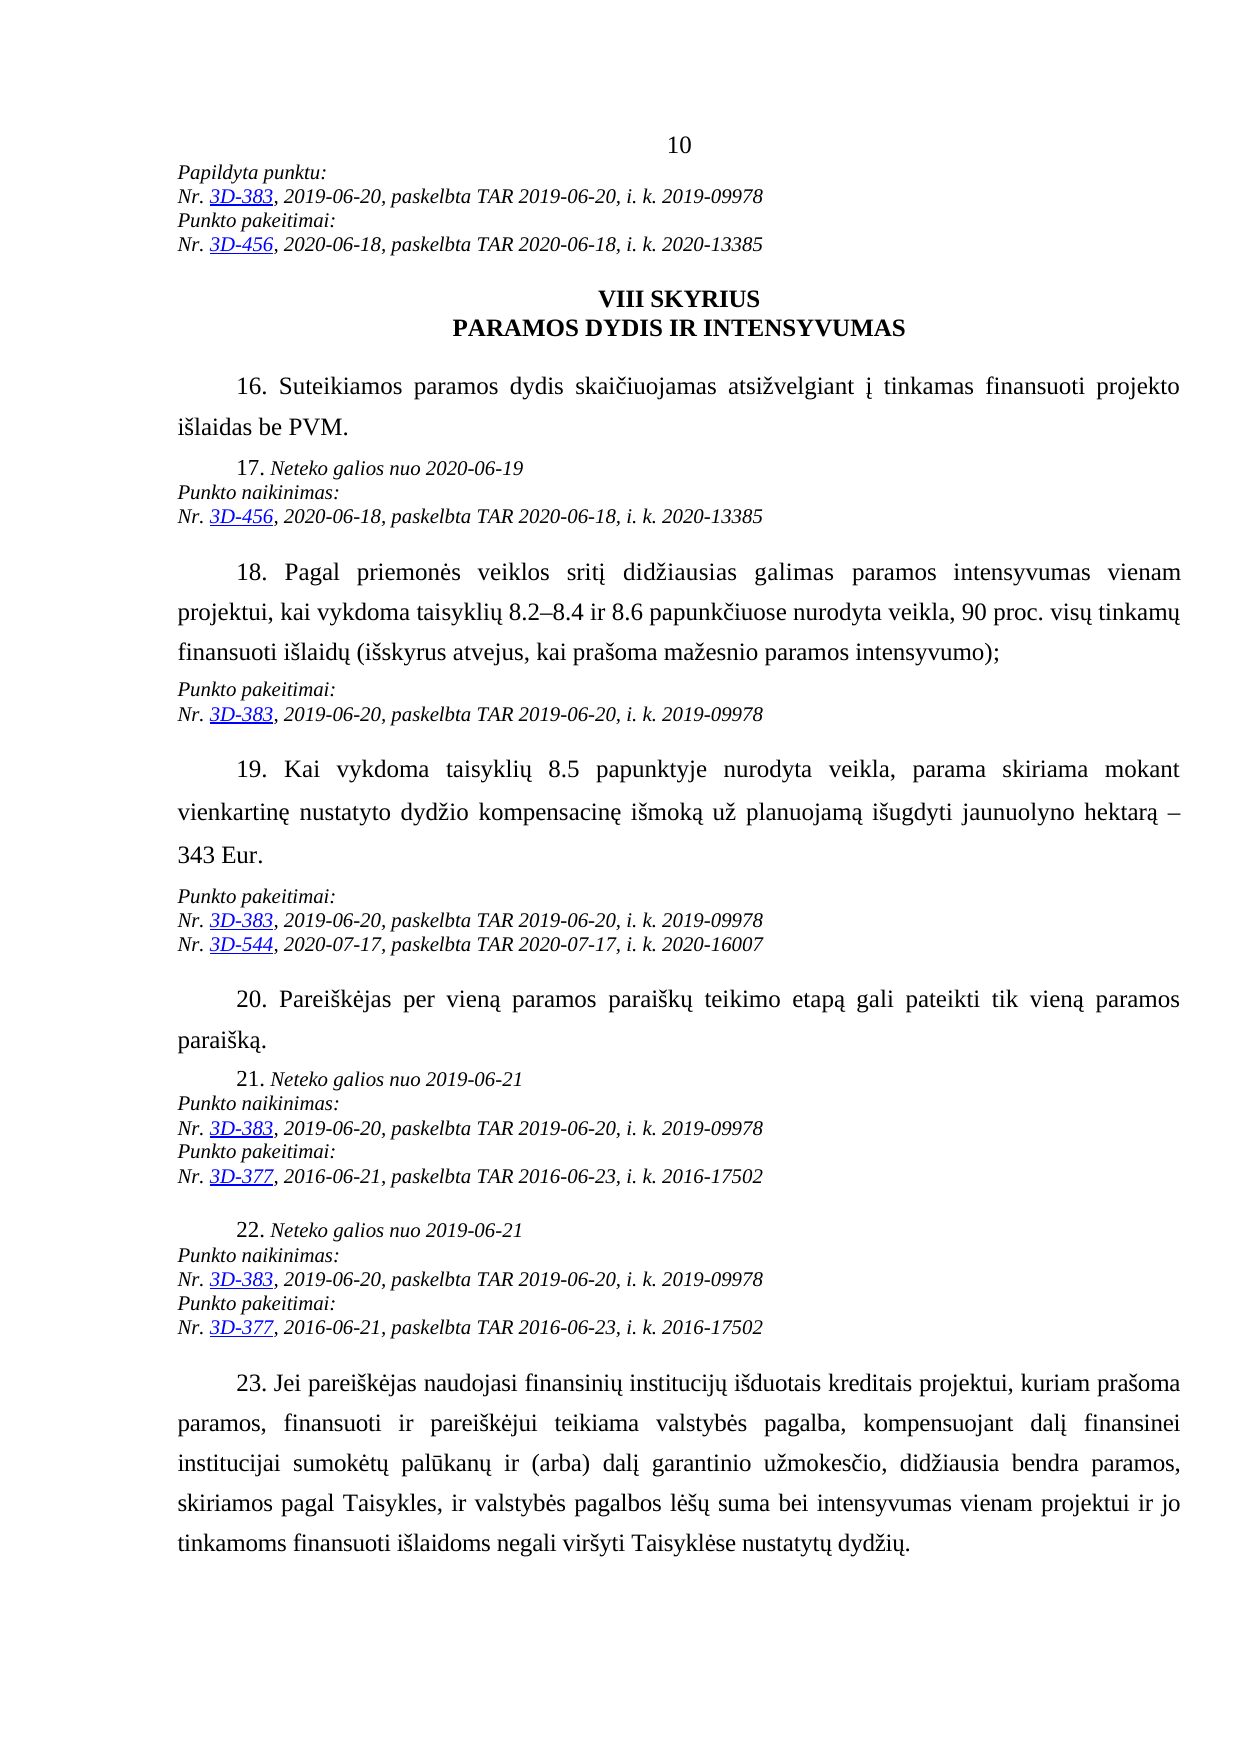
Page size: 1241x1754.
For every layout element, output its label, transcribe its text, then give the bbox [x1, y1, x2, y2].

text VIII SKYRIUS [177, 284, 1181, 313]
text PARAMOS DYDIS IR INTENSYVUMAS [177, 313, 1181, 342]
text Punkto pakeitimai: [177, 208, 1181, 232]
text 23. Jei pareiškėjas naudojasi finansinių institucijų išduotais kreditais projektui, kuriam prašoma paramos, finansuoti ir pareiškėjui teikiama valstybės pagalba, kompensuojant dalį finansinei institucijai sumokėtų palūkanų ir (arba) dalį garantinio užmokesčio, didžiausia bendra paramos, skiriamos pagal Taisykles, ir valstybės pagalbos lėšų suma bei intensyvumas vienam projektui ir jo tinkamoms finansuoti išlaidoms negali viršyti Taisyklėse nustatytų dydžių. [177, 1368, 1181, 1557]
text Punkto naikinimas: [177, 1091, 1181, 1115]
text Punkto pakeitimai: [177, 677, 1181, 701]
text Nr. 3D-383, 2019-06-20, paskelbta TAR 2019-06-20, i. k. 2019-09978 [177, 1267, 1181, 1291]
text Nr. 3D-456, 2020-06-18, paskelbta TAR 2020-06-18, i. k. 2020-13385 [177, 504, 1181, 528]
text Punkto pakeitimai: [177, 884, 1181, 908]
text Nr. 3D-377, 2016-06-21, paskelbta TAR 2016-06-23, i. k. 2016-17502 [177, 1315, 1181, 1339]
text 18. Pagal priemonės veiklos sritį didžiausias galimas paramos intensyvumas vienam projektui, kai vykdoma taisyklių 8.2–8.4 ir 8.6 papunkčiuose nurodyta veikla, 90 proc. visų tinkamų finansuoti išlaidų (išskyrus atvejus, kai prašoma mažesnio paramos intensyvumo); [177, 557, 1181, 666]
text 19. Kai vykdoma taisyklių 8.5 papunktyje nurodyta veikla, parama skiriama mokant vienkartinę nustatyto dydžio kompensacinę išmoką už planuojamą išugdyti jaunuolyno hektarą – 343 Eur. [177, 754, 1181, 869]
text Nr. 3D-383, 2019-06-20, paskelbta TAR 2019-06-20, i. k. 2019-09978 [177, 701, 1181, 726]
text Punkto naikinimas: [177, 480, 1181, 504]
text 21. Neteko galios nuo 2019-06-21 [177, 1065, 1181, 1091]
text Nr. 3D-377, 2016-06-21, paskelbta TAR 2016-06-23, i. k. 2016-17502 [177, 1163, 1181, 1188]
text 16. Suteikiamos paramos dydis skaičiuojamas atsižvelgiant į tinkamas finansuoti projekto išlaidas be PVM. [177, 371, 1181, 441]
text Nr. 3D-456, 2020-06-18, paskelbta TAR 2020-06-18, i. k. 2020-13385 [177, 232, 1181, 256]
text Nr. 3D-383, 2019-06-20, paskelbta TAR 2019-06-20, i. k. 2019-09978 [177, 1115, 1181, 1139]
text 20. Pareiškėjas per vieną paramos paraiškų teikimo etapą gali pateikti tik vieną paramos paraišką. [177, 984, 1181, 1053]
text Nr. 3D-383, 2019-06-20, paskelbta TAR 2019-06-20, i. k. 2019-09978 [177, 184, 1181, 208]
text 17. Neteko galios nuo 2020-06-19 [177, 453, 1181, 480]
text Punkto pakeitimai: [177, 1291, 1181, 1315]
text Nr. 3D-544, 2020-07-17, paskelbta TAR 2020-07-17, i. k. 2020-16007 [177, 932, 1181, 956]
text Nr. 3D-383, 2019-06-20, paskelbta TAR 2019-06-20, i. k. 2019-09978 [177, 908, 1181, 932]
text 22. Neteko galios nuo 2019-06-21 [177, 1216, 1181, 1243]
text Punkto naikinimas: [177, 1243, 1181, 1267]
text Punkto pakeitimai: [177, 1139, 1181, 1163]
text Papildyta punktu: [177, 159, 1181, 184]
